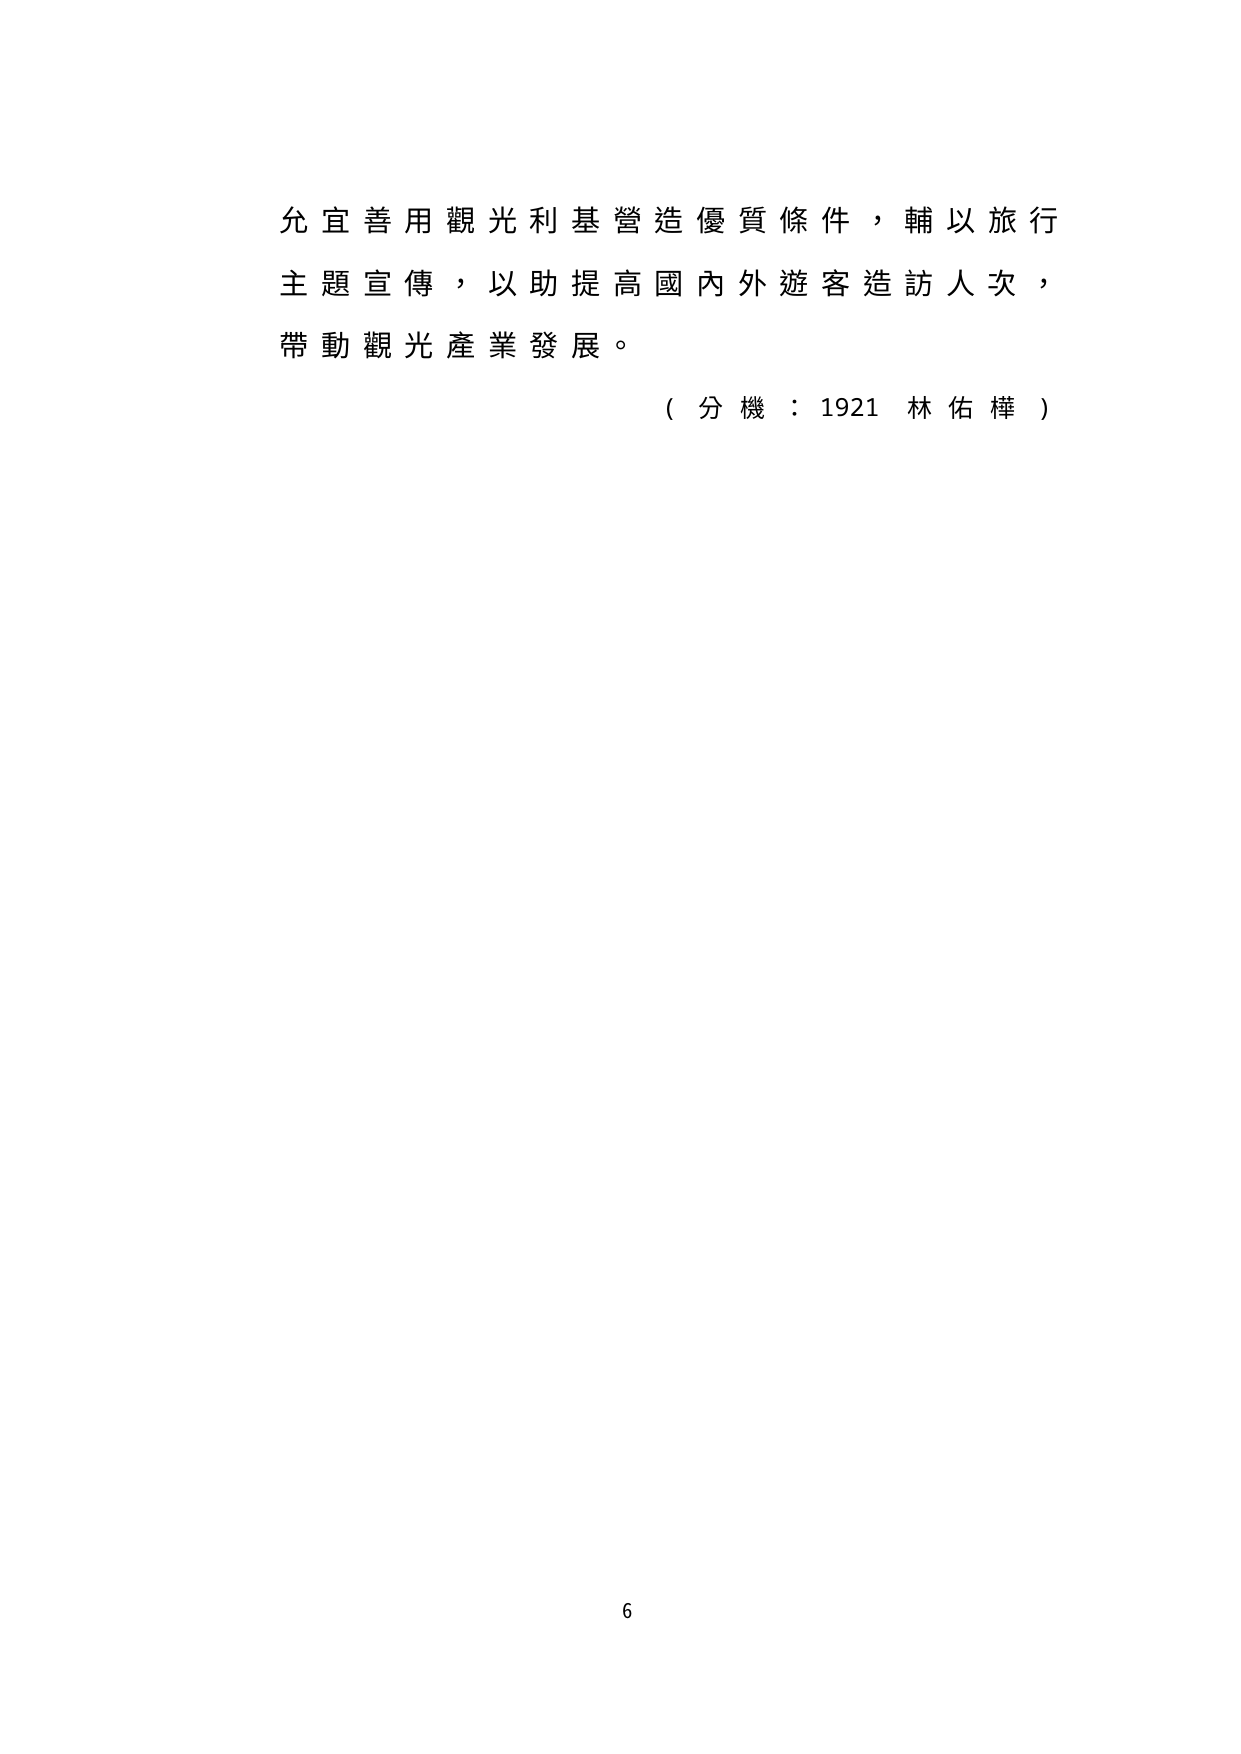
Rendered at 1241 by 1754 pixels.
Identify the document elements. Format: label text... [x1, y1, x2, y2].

text 綜上，我國四面環海，海岸沙灘景緻優美，允宜善用觀光利基營造優質條件，輔以旅行主題宣傳，以助提高國內外遊客造訪人次，帶動觀光產業發展。 [249, 177, 1065, 365]
text (分機：1921 林佑樺) [190, 365, 1065, 427]
